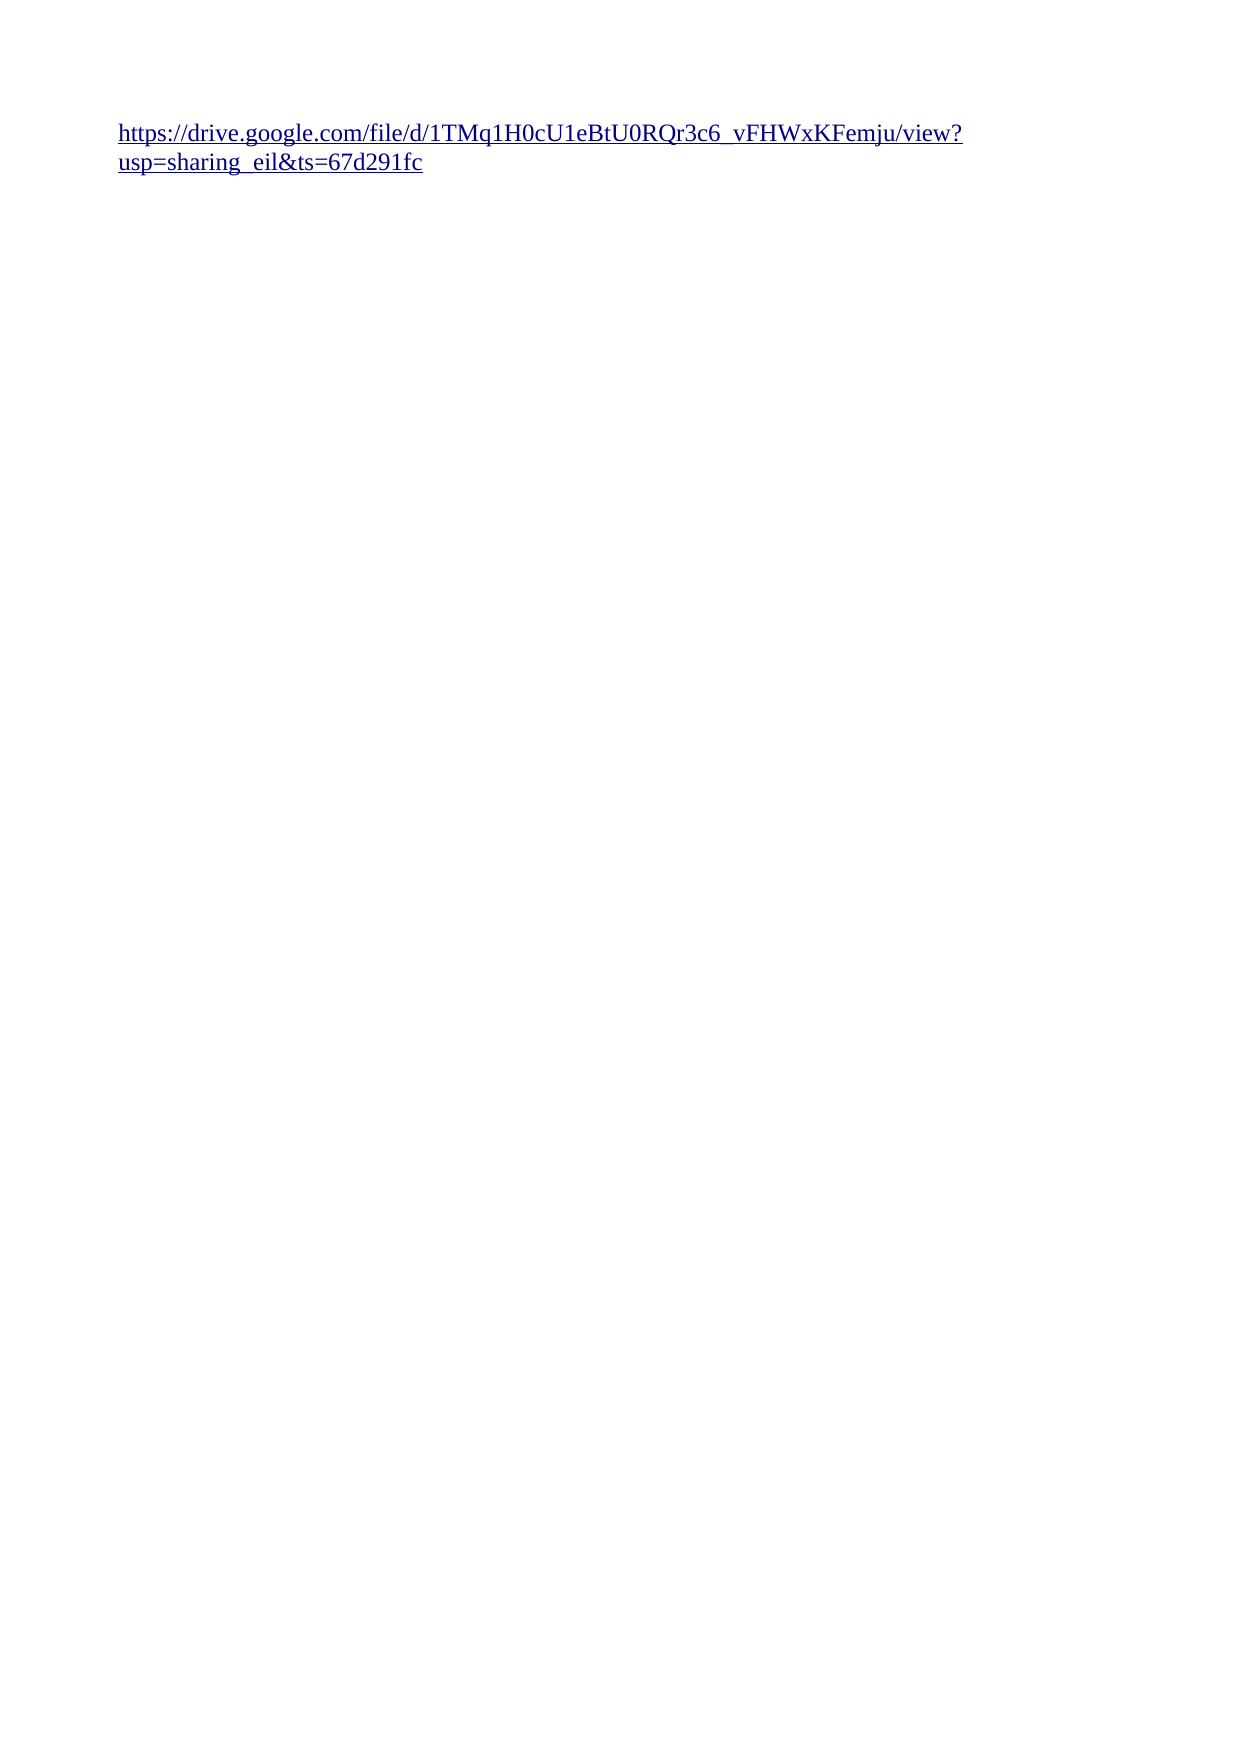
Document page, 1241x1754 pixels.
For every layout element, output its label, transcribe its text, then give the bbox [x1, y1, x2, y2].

text https://drive.google.com/file/d/1TMq1H0cU1eBtU0RQr3c6_vFHWxKFemju/view?usp=sharing_eil&ts=67d291fc [118, 118, 1122, 176]
